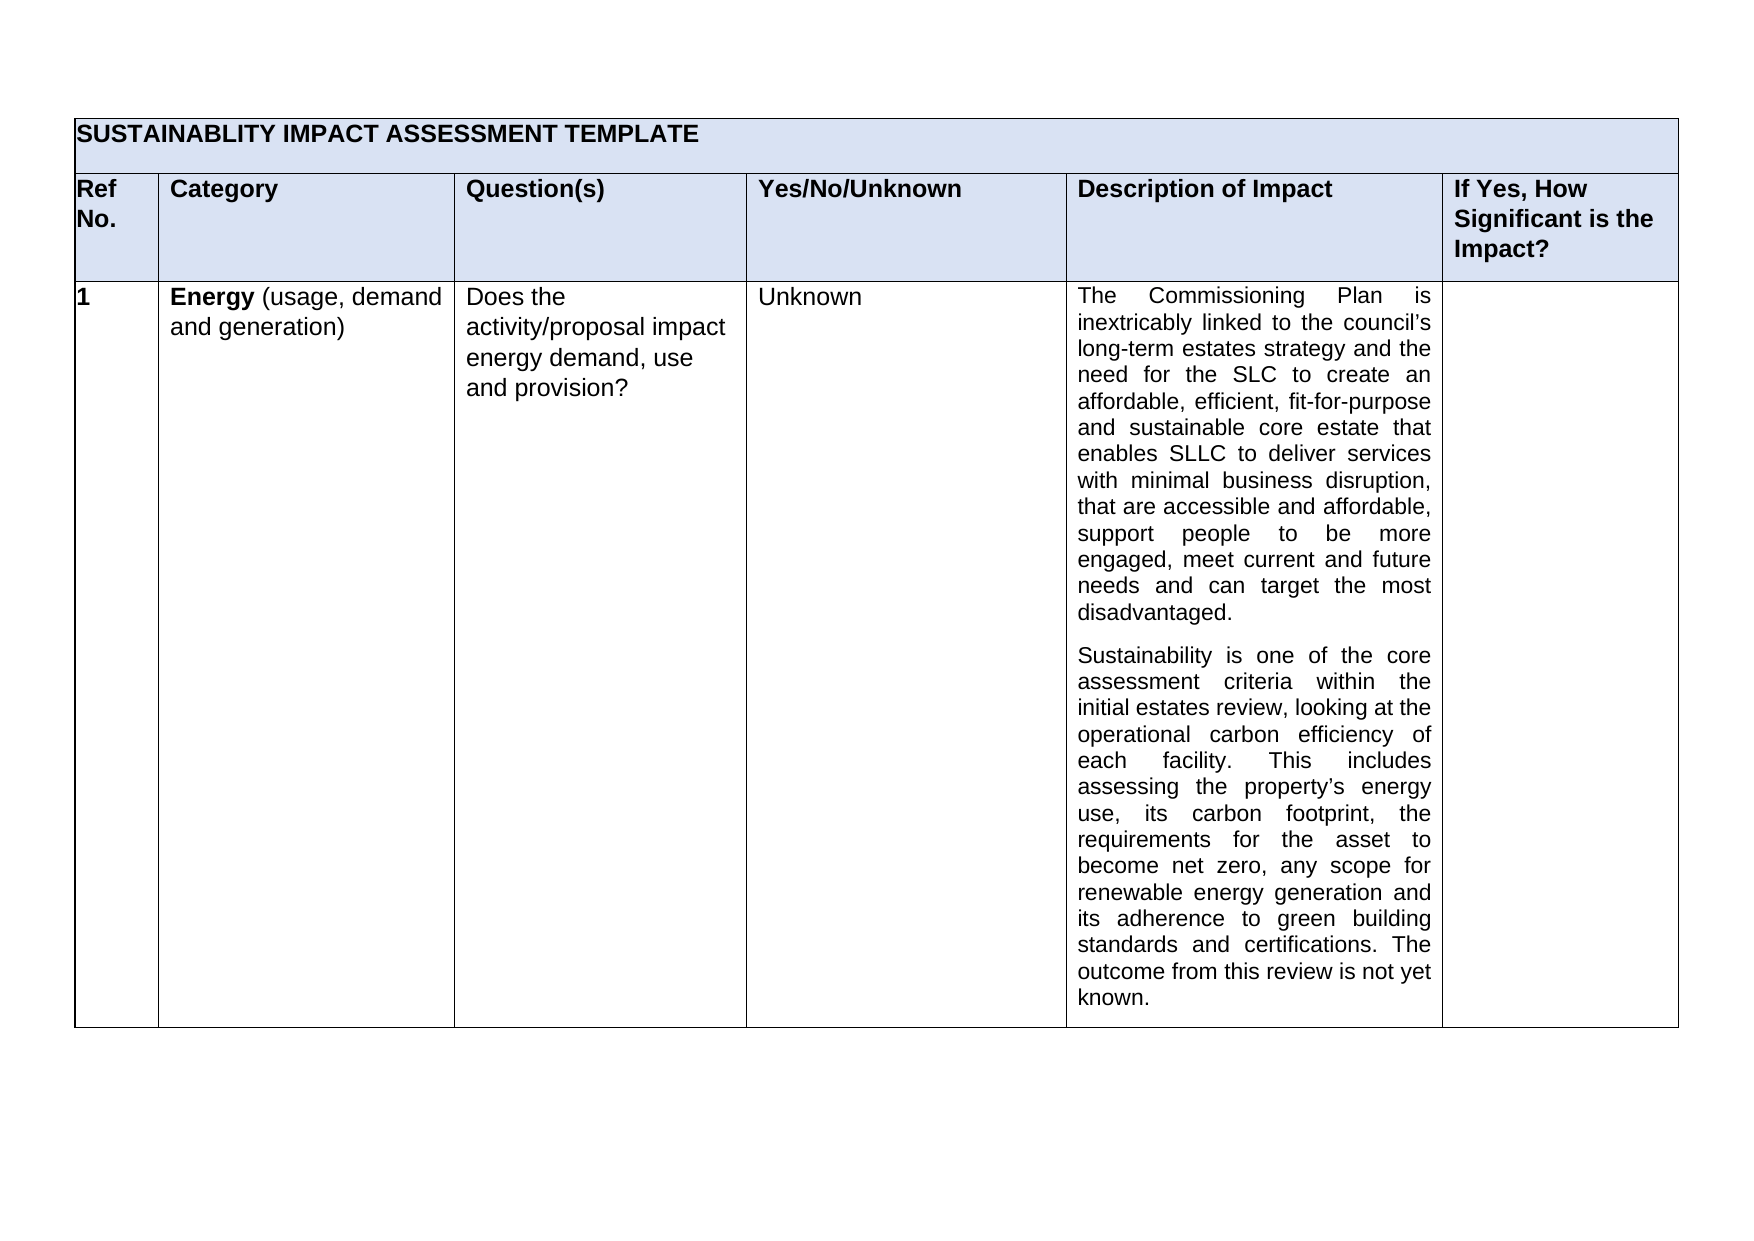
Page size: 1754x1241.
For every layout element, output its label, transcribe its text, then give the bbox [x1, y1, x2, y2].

table_cell Category [159, 174, 454, 281]
table_cell The Commissioning Plan is inextricably linked to the council’s long-term estates strategy and the need for the SLC to create an affordable, efficient, fit-for-purpose and sustainable core estate that enables SLLC to deliver services with minimal business disruption, that are accessible and affordable, support people to be more engaged, meet current and future needs and can target the most disadvantaged. Sustainability is one of the core assessment criteria within the initial estates review, looking at the operational carbon efficiency of each facility. This includes assessing the property’s energy use, its carbon footprint, the requirements for the asset to become net zero, any scope for renewable energy generation and its adherence to green building standards and certifications. The outcome from this review is not yet known. [1067, 282, 1442, 1027]
table_cell Description of Impact [1067, 174, 1442, 281]
table_cell Yes/No/Unknown [747, 174, 1066, 281]
table_cell Energy (usage, demand and generation) [159, 282, 454, 1027]
table_cell Does the activity/proposal impact energy demand, use and provision? [455, 282, 746, 1027]
table_cell Unknown [747, 282, 1066, 1027]
table_cell If Yes, How Significant is the Impact? [1443, 174, 1678, 281]
table_cell Question(s) [455, 174, 746, 281]
table_cell 1 [76, 282, 158, 1027]
table_cell Ref No. [76, 174, 158, 281]
table_header SUSTAINABLITY IMPACT ASSESSMENT TEMPLATE [76, 119, 1678, 173]
table_cell [1443, 282, 1678, 1027]
